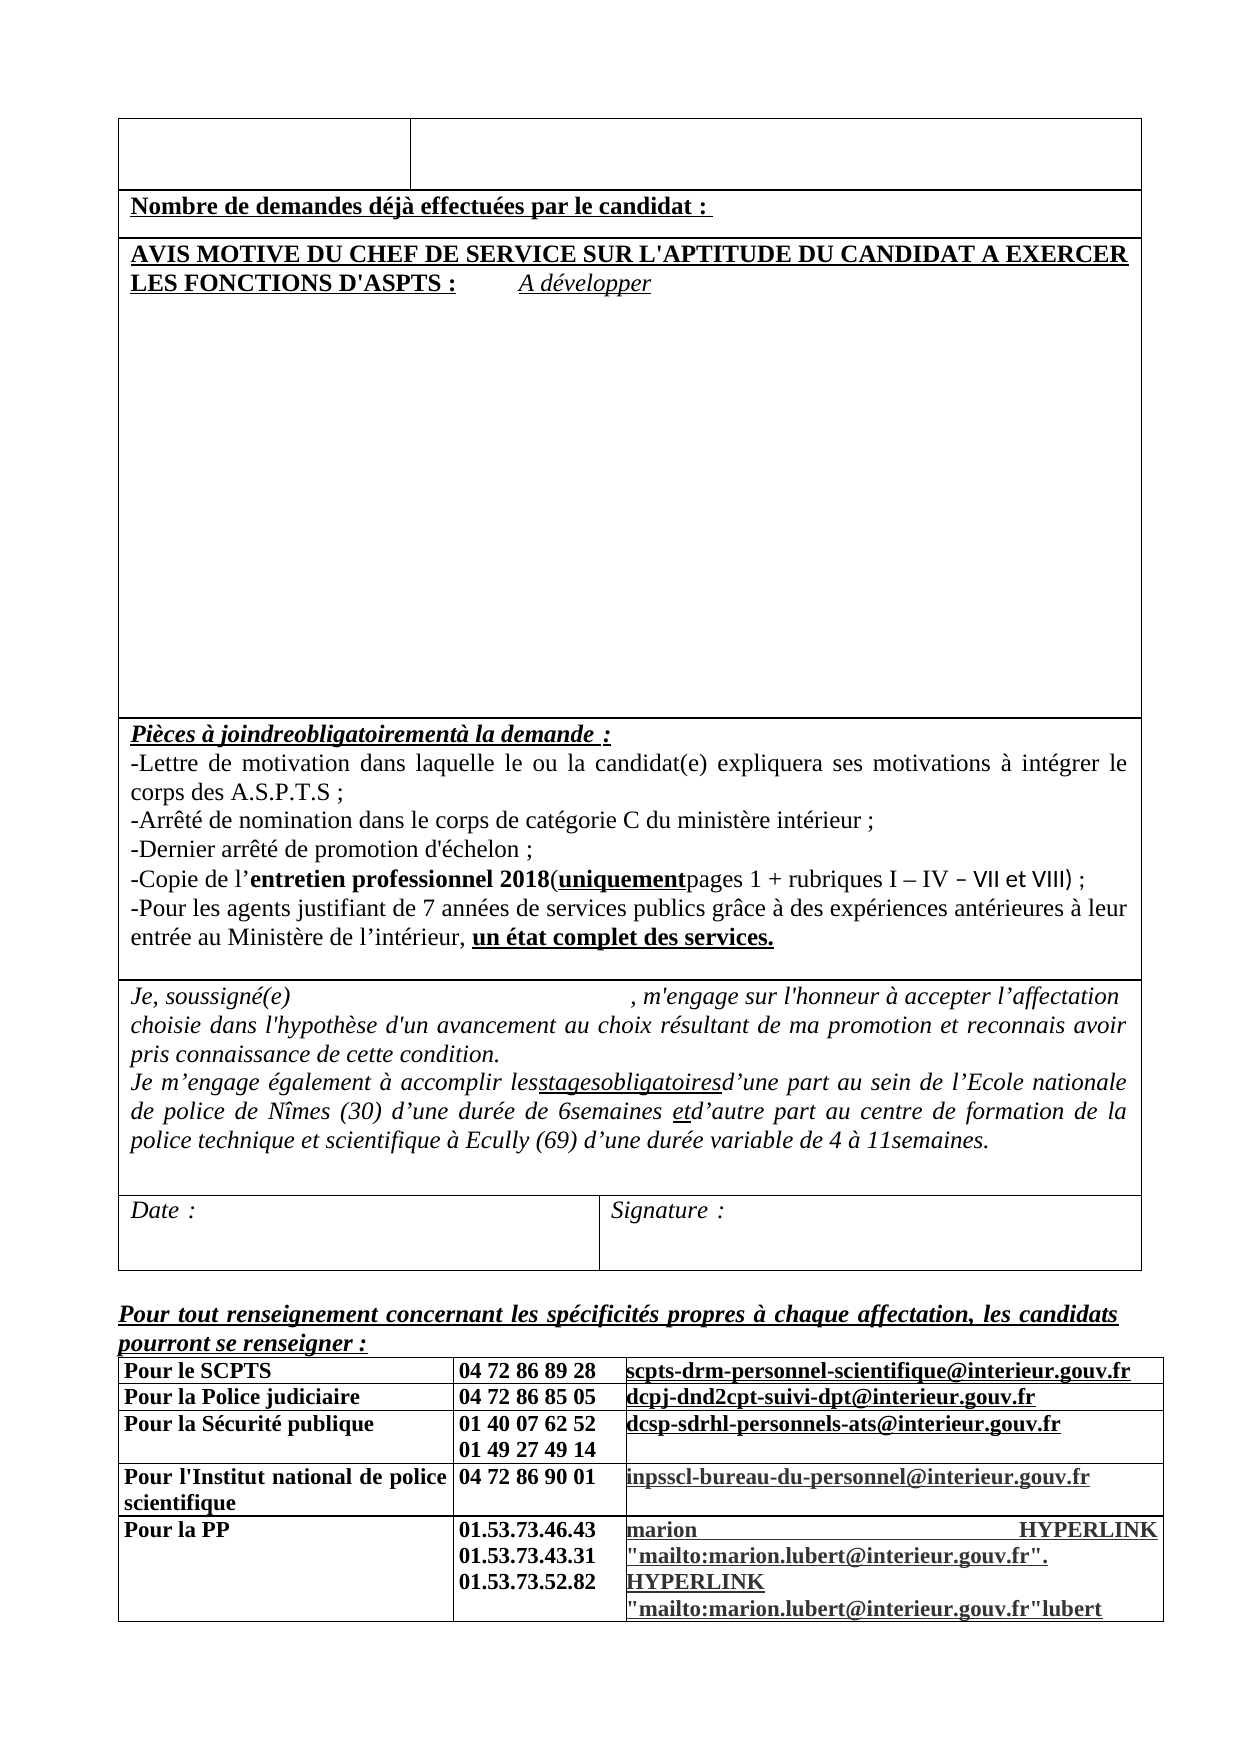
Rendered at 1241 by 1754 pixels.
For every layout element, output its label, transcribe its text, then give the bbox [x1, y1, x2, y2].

table_cell marion HYPERLINK "mailto:marion.lubert@interieur.gouv.fr". HYPERLINK "mailto:marion.lubert@interieur.gouv.fr"lubert [627, 1517, 1163, 1621]
table_cell Pièces à joindreobligatoirementà la demande : -Lettre de motivation dans laquelle le ou la candidat(e) expliquera ses motivations à intégrer le corps des A.S.P.T.S ; -Arrêté de nomination dans le corps de catégorie C du ministère intérieur ; -Dernier arrêté de promotion d'échelon ; -Copie de l’entretien professionnel 2018(uniquementpages 1 + rubriques I – IV – VII et VIII) ; -Pour les agents justifiant de 7 années de services publics grâce à des expériences antérieures à leur entrée au Ministère de l’intérieur, un état complet des services. [119, 719, 1141, 979]
table_cell 04 72 86 85 05 [454, 1384, 626, 1410]
table_cell inpsscl-bureau-du-personnel@interieur.gouv.fr [627, 1464, 1163, 1515]
table_cell Nombre de demandes déjà effectuées par le candidat : [119, 191, 1141, 237]
table_header Pour le SCPTS [119, 1358, 453, 1383]
table_header scpts-drm-personnel-scientifique@interieur.gouv.fr [627, 1358, 1163, 1383]
table_cell 01 40 07 62 52 01 49 27 49 14 [454, 1411, 626, 1463]
table_cell Signature : [600, 1196, 1141, 1270]
table_cell Pour la Police judiciaire [119, 1384, 453, 1410]
table_header 04 72 86 89 28 [454, 1358, 626, 1383]
table_cell Pour la PP [119, 1517, 453, 1621]
text Pour tout renseignement concernant les spécificités propres à chaque affectation, les candidats pourront se renseigner : [118, 1299, 1122, 1357]
table_cell dcsp-sdrhl-personnels-ats@interieur.gouv.fr [627, 1411, 1163, 1463]
table_cell Pour la Sécurité publique [119, 1411, 453, 1463]
table_cell Je, soussigné(e) , m'engage sur l'honneur à accepter l’affectation choisie dans l'hypothèse d'un avancement au choix résultant de ma promotion et reconnais avoir pris connaissance de cette condition. Je m’engage également à accomplir lesstagesobligatoiresd’une part au sein de l’Ecole nationale de police de Nîmes (30) d’une durée de 6semaines etd’autre part au centre de formation de la police technique et scientifique à Ecully (69) d’une durée variable de 4 à 11semaines. [119, 981, 1141, 1195]
table_cell AVIS MOTIVE DU CHEF DE SERVICE SUR L'APTITUDE DU CANDIDAT A EXERCER LES FONCTIONS D'ASPTS : A développer [119, 239, 1141, 717]
table_cell Pour l'Institut national de police scientifique [119, 1464, 453, 1515]
table_cell 04 72 86 90 01 [454, 1464, 626, 1515]
table_cell 01.53.73.46.43 01.53.73.43.31 01.53.73.52.82 [454, 1517, 626, 1621]
table_cell [411, 119, 1141, 189]
table_cell dcpj-dnd2cpt-suivi-dpt@interieur.gouv.fr [627, 1384, 1163, 1410]
table_cell Date : [119, 1196, 599, 1270]
table_cell [119, 119, 410, 189]
